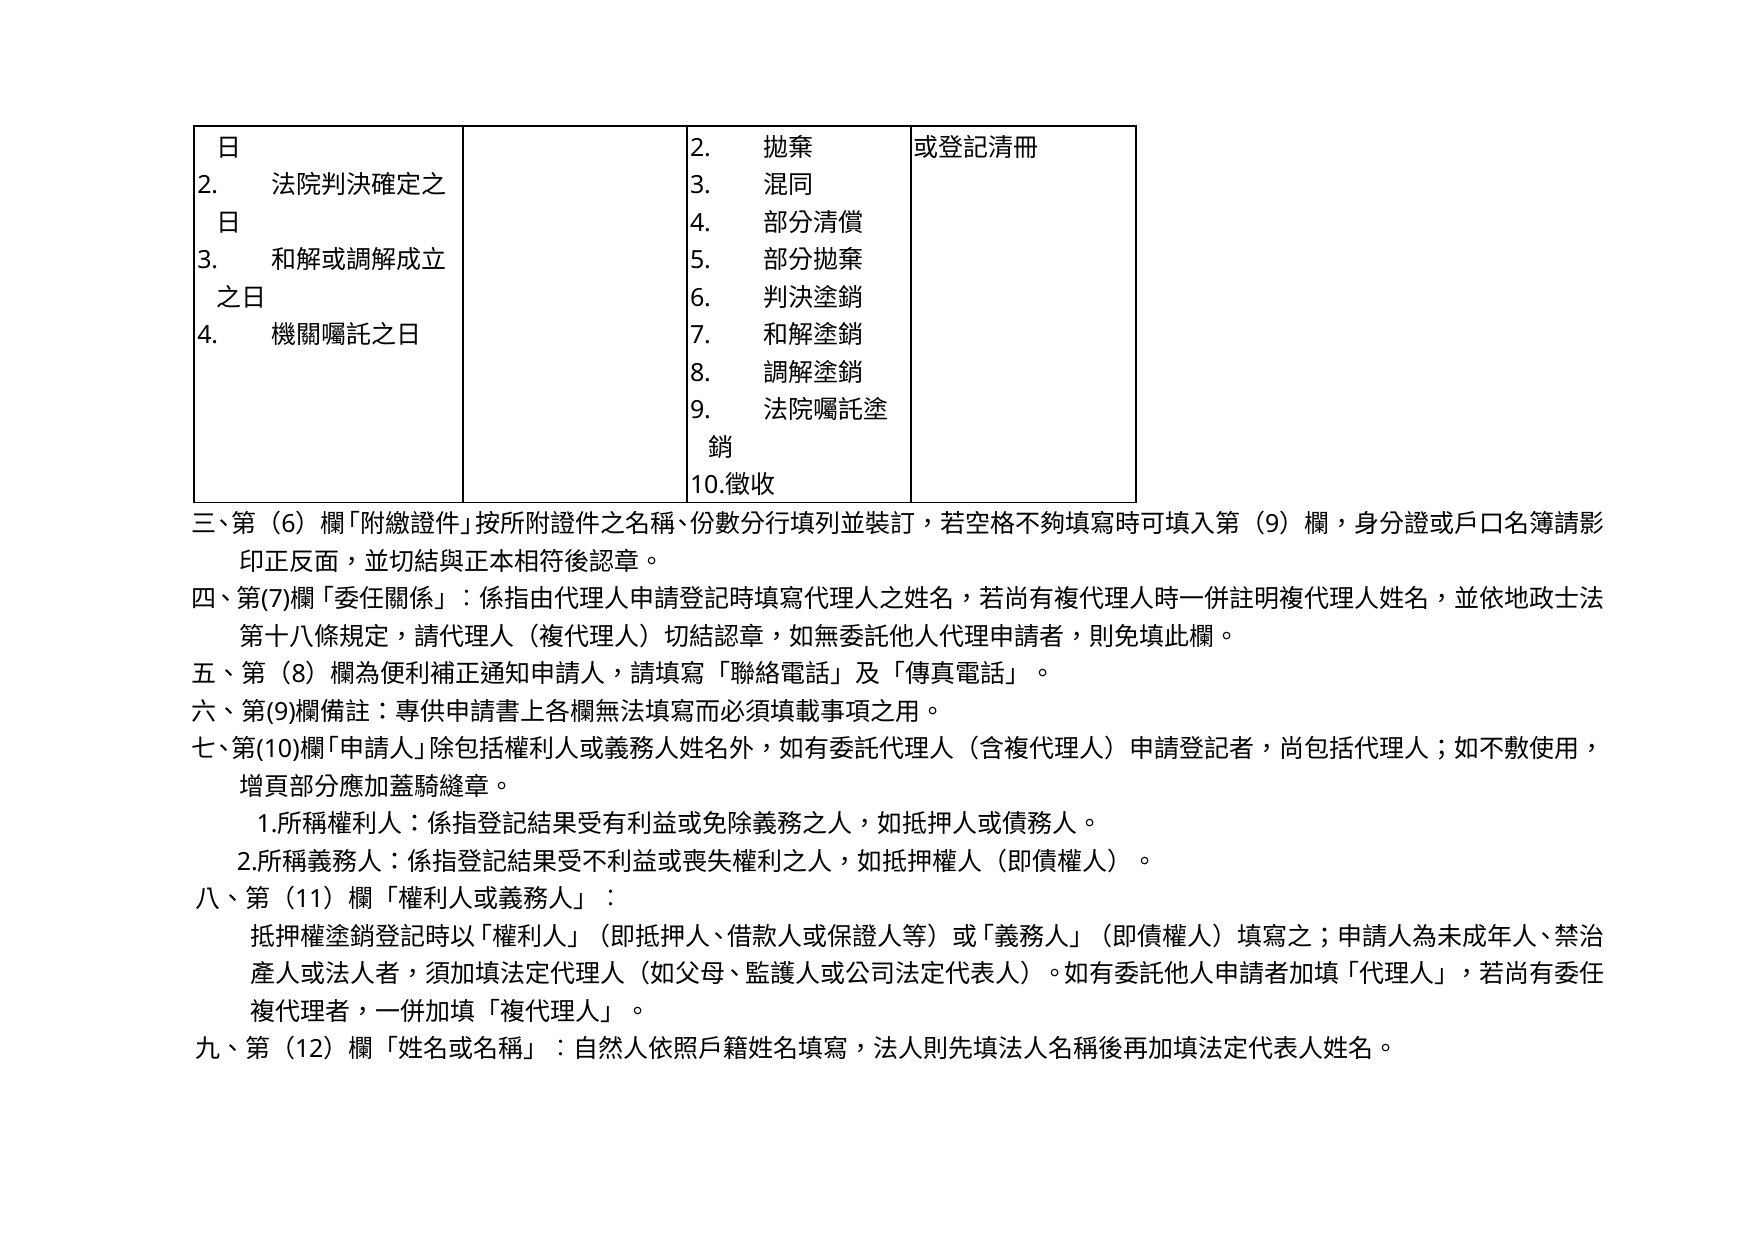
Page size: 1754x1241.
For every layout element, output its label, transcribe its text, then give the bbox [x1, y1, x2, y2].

text 九、第（12）欄「姓名或名稱」︰自然人依照戶籍姓名填寫，法人則先填法人名稱後再加填法定代表人姓名。 [195, 1028, 1604, 1066]
table_cell [464, 127, 686, 502]
text 2.所稱義務人：係指登記結果受不利益或喪失權利之人，如抵押權人（即債權人）。 [217, 841, 1604, 878]
text 1.所稱權利人：係指登記結果受有利益或免除義務之人，如抵押人或債務人。 [256, 803, 1604, 841]
text 五、第（8）欄為便利補正通知申請人，請填寫「聯絡電話」及「傳真電話」。 [191, 653, 1604, 691]
text 七、第(10)欄「申請人」除包括權利人或義務人姓名外，如有委託代理人（含複代理人）申請登記者，尚包括代理人；如不敷使用，增頁部分應加蓋騎縫章。 [191, 728, 1604, 803]
text 六、第(9)欄備註：專供申請書上各欄無法填寫而必須填載事項之用。 [191, 691, 1604, 728]
table_cell 或登記清冊 [912, 127, 1135, 502]
table_cell 法律事實發生之日 法院判決確定之日 和解或調解成立之日 機關囑託之日 [195, 127, 462, 502]
table_cell 清償 拋棄 混同 部分清償 部分拋棄 判決塗銷 和解塗銷 調解塗銷 法院囑託塗銷 10.徵收 [688, 127, 910, 502]
text 四、第(7)欄「委任關係」︰係指由代理人申請登記時填寫代理人之姓名，若尚有複代理人時一併註明複代理人姓名，並依地政士法第十八條規定，請代理人（複代理人）切結認章，如無委託他人代理申請者，則免填此欄。 [191, 578, 1604, 653]
text 三、第（6）欄「附繳證件」按所附證件之名稱、份數分行填列並裝訂，若空格不夠填寫時可填入第（9）欄，身分證或戶口名簿請影印正反面，並切結與正本相符後認章。 [191, 503, 1604, 578]
text 八、第（11）欄「權利人或義務人」︰ [195, 878, 1604, 916]
text 抵押權塗銷登記時以「權利人」（即抵押人、借款人或保證人等）或「義務人」（即債權人）填寫之；申請人為未成年人、禁治產人或法人者，須加填法定代理人（如父母、監護人或公司法定代表人）。如有委託他人申請者加填「代理人」，若尚有委任複代理者，一併加填「複代理人」。 [250, 916, 1604, 1028]
